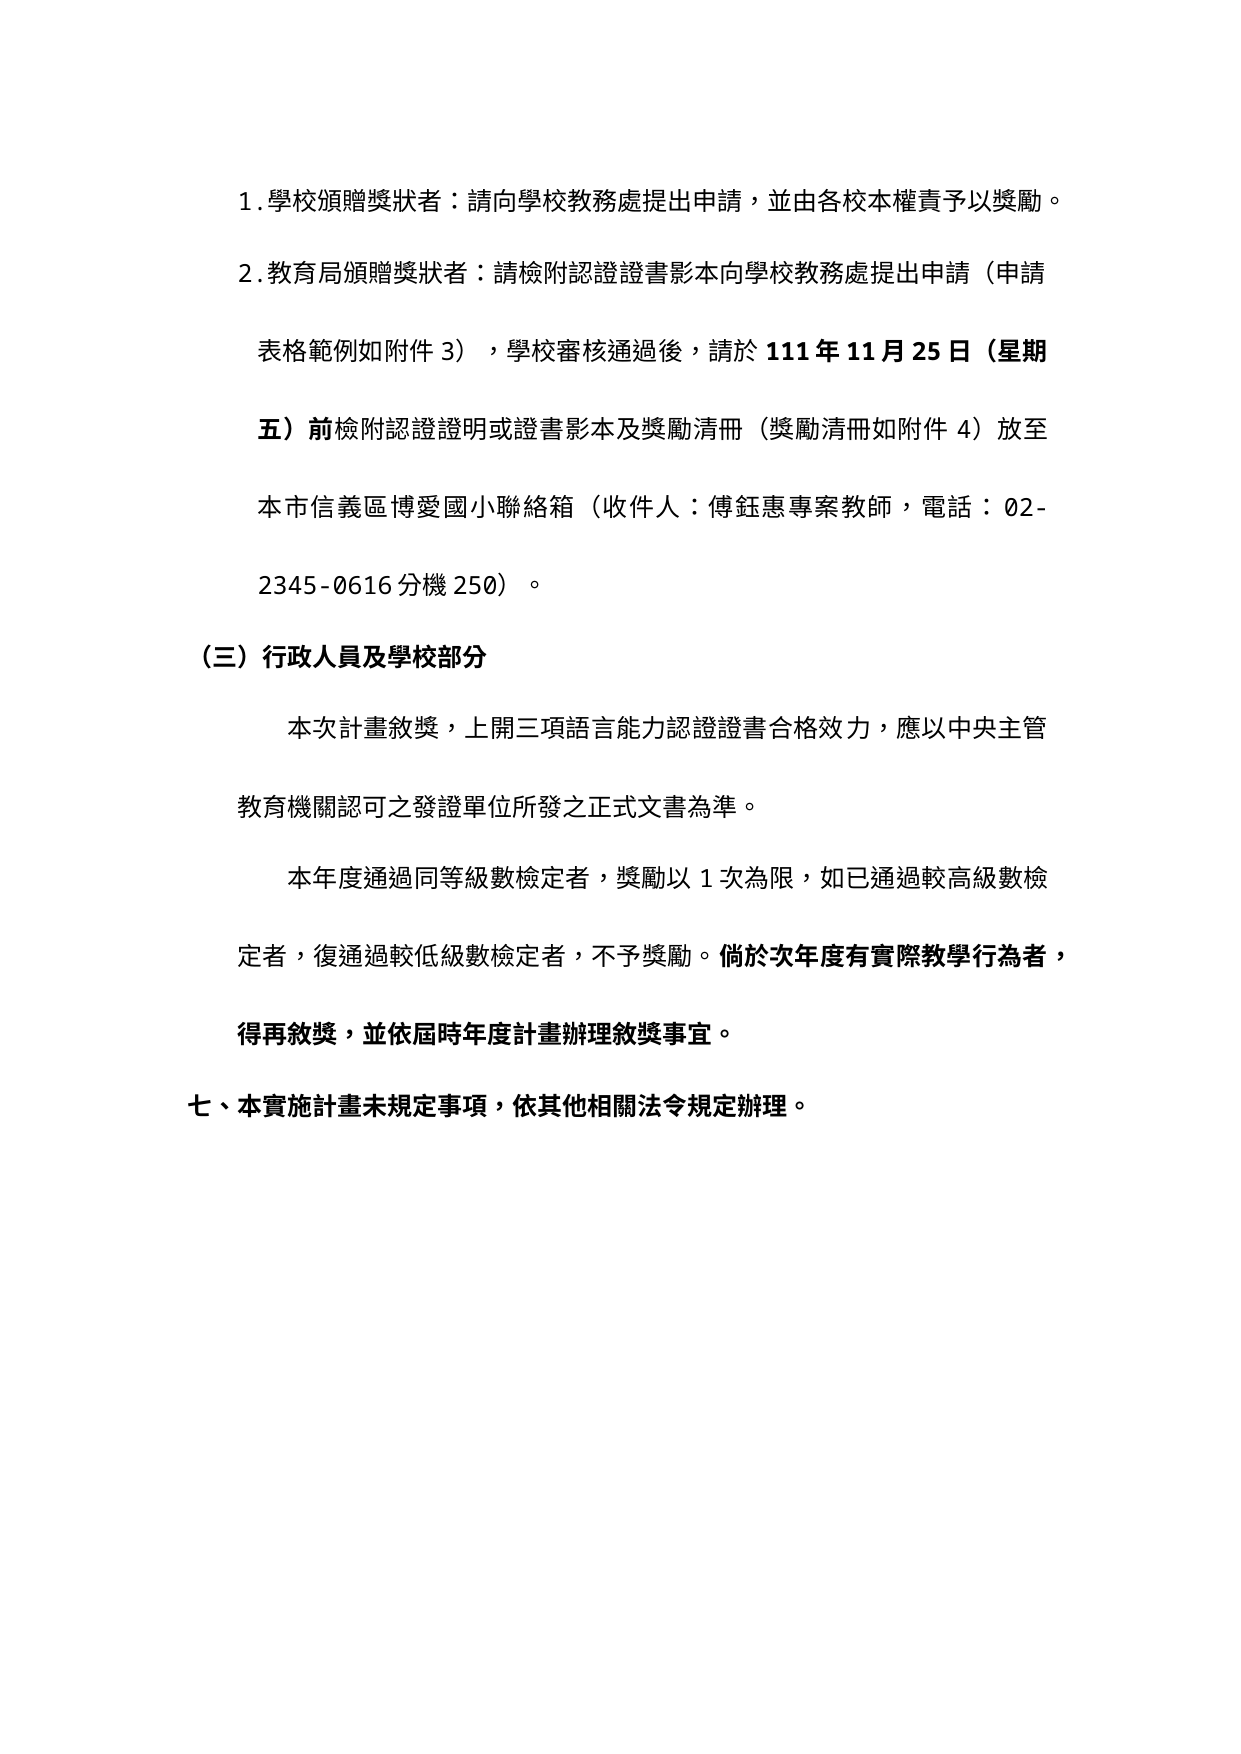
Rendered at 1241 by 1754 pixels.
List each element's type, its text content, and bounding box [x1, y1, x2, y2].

text 本年度通過同等級數檢定者，獎勵以1次為限，如已通過較高級數檢定者，復通過較低級數檢定者，不予獎勵。倘於次年度有實際教學行為者，得再敘獎，並依屆時年度計畫辦理敘獎事宜。 [237, 835, 1048, 1054]
text 1.學校頒贈獎狀者：請向學校教務處提出申請，並由各校本權責予以獎勵。 [237, 158, 1048, 221]
text 本次計畫敘獎，上開三項語言能力認證證書合格效力，應以中央主管教育機關認可之發證單位所發之正式文書為準。 [237, 685, 1048, 826]
text 七、本實施計畫未規定事項，依其他相關法令規定辦理。 [187, 1063, 1048, 1125]
text 2.教育局頒贈獎狀者：請檢附認證證書影本向學校教務處提出申請（申請表格範例如附件3），學校審核通過後，請於111年11月25日（星期五）前檢附認證證明或證書影本及獎勵清冊（獎勵清冊如附件4）放至本市信義區博愛國小聯絡箱（收件人：傅鈺惠專案教師，電話：02-2345-0616分機250）。 [237, 230, 1048, 605]
text （三）行政人員及學校部分 [187, 614, 1048, 676]
